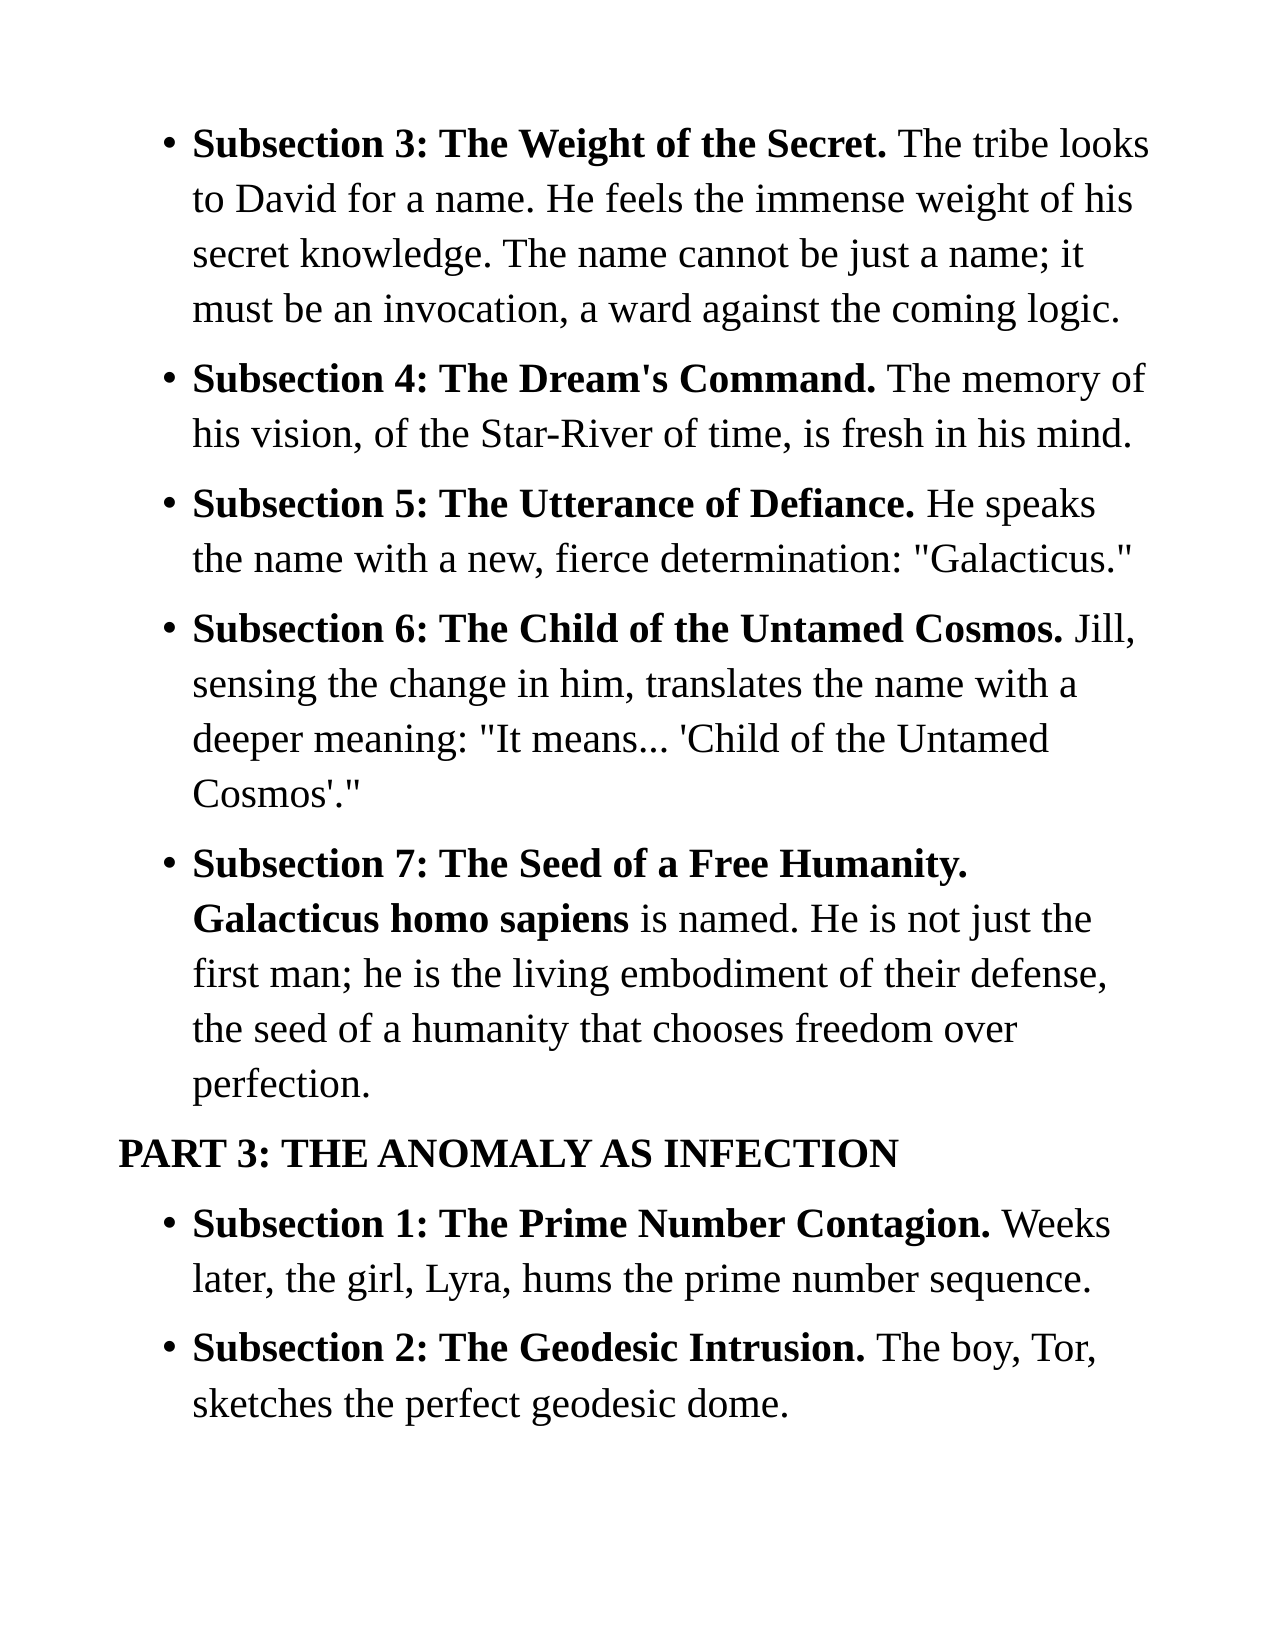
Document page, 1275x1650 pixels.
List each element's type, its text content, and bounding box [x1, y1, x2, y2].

list Subsection 5: The Utterance of Defiance. He speaks the name with a new, fierce determination: "Galacticus." [162, 478, 1157, 581]
list Subsection 3: The Weight of the Secret. The tribe looks to David for a name. He feels the immense weight of his secret knowledge. The name cannot be just a name; it must be an invocation, a ward against the coming logic. [162, 118, 1157, 331]
list Subsection 1: The Prime Number Contagion. Weeks later, the girl, Lyra, hums the prime number sequence. [162, 1198, 1157, 1301]
list Subsection 2: The Geodesic Intrusion. The boy, Tor, sketches the perfect geodesic dome. [162, 1323, 1157, 1426]
list Subsection 7: The Seed of a Free Humanity. Galacticus homo sapiens is named. He is not just the first man; he is the living embodiment of their defense, the seed of a humanity that chooses freedom over perfection. [162, 838, 1157, 1107]
text PART 3: THE ANOMALY AS INFECTION [118, 1128, 1157, 1176]
list Subsection 4: The Dream's Command. The memory of his vision, of the Star-River of time, is fresh in his mind. [162, 353, 1157, 456]
list Subsection 6: The Child of the Untamed Cosmos. Jill, sensing the change in him, translates the name with a deeper meaning: "It means... 'Child of the Untamed Cosmos'." [162, 603, 1157, 816]
